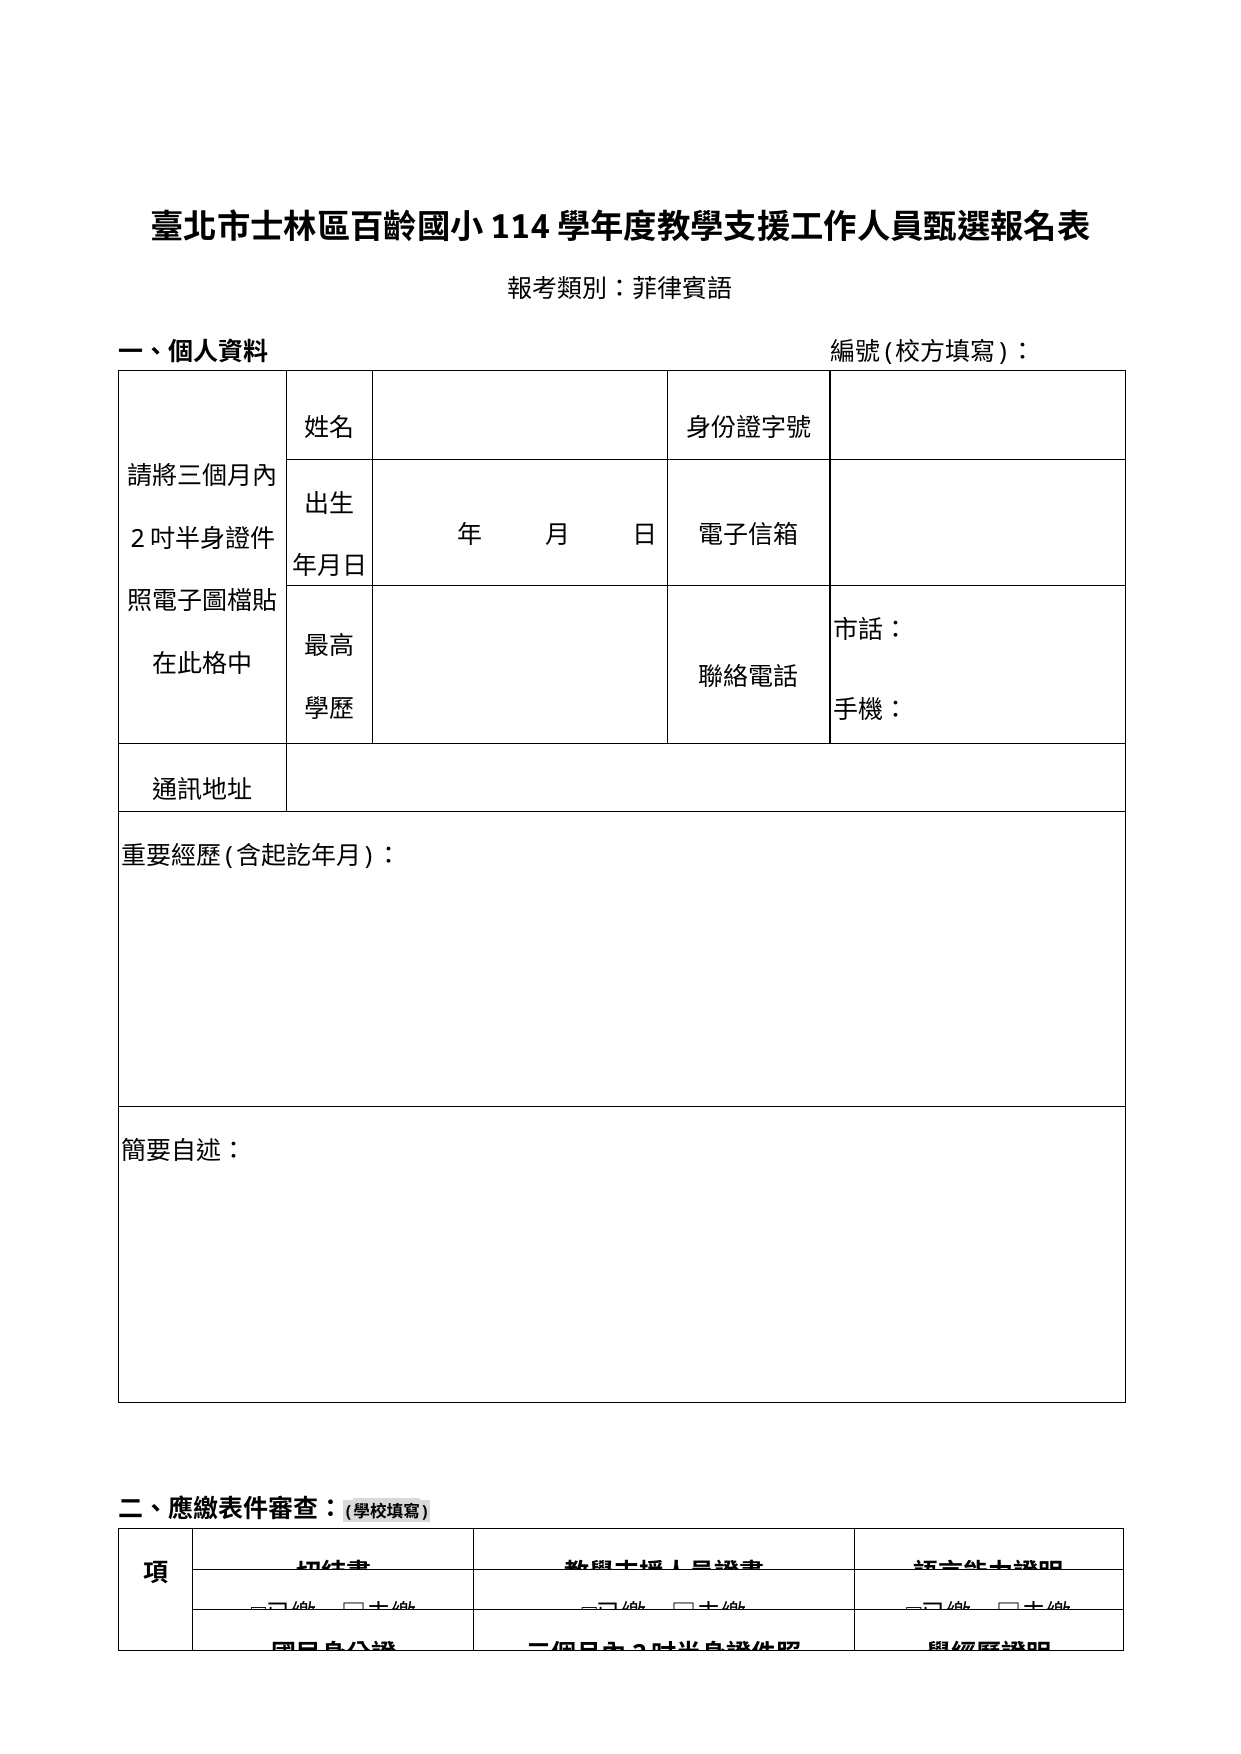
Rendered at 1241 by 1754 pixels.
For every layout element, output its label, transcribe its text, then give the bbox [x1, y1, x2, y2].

table_cell □已繳 □未繳 [193, 1570, 473, 1609]
table_header [831, 371, 1125, 459]
table_cell [287, 744, 1125, 811]
table_header 姓名 [287, 371, 372, 459]
table_cell □已繳 □未繳 [855, 1570, 1123, 1609]
table_cell 電子信箱 [668, 460, 829, 585]
table_cell 年 月 日 [373, 460, 667, 585]
text 二、應繳表件審查：(學校填寫) [118, 1465, 1122, 1528]
table_cell 重要經歷(含起訖年月)： [119, 812, 1125, 1106]
table_cell 簡要自述： [119, 1107, 1125, 1402]
table_cell 國民身分證 [193, 1610, 473, 1650]
text 臺北市士林區百齡國小114學年度教學支援工作人員甄選報名表 [118, 183, 1122, 245]
table_cell 三個月內2吋半身證件照 [474, 1610, 854, 1650]
table_cell 市話： 手機： [831, 586, 1125, 743]
text 報考類別：菲律賓語 [118, 245, 1122, 308]
table_header 教學支援人員證書 [474, 1529, 854, 1568]
table_cell 出生 年月日 [287, 460, 372, 585]
table_header 切結書 [193, 1529, 473, 1568]
table_cell 聯絡電話 [668, 586, 829, 743]
table_cell 學經歷證明 [855, 1610, 1123, 1650]
table_header [373, 371, 667, 459]
table_cell □已繳 □未繳 [474, 1570, 854, 1609]
table_header 身份證字號 [668, 371, 829, 459]
table_header 語言能力證明 [855, 1529, 1123, 1568]
text 一、個人資料 編號(校方填寫)： [118, 308, 1122, 370]
table_cell [831, 460, 1125, 585]
table_cell [373, 586, 667, 743]
table_cell 最高 學歷 [287, 586, 372, 743]
table_header 項 目 名 稱 [119, 1529, 192, 1650]
table_header 請將三個月內2吋半身證件照電子圖檔貼在此格中 [119, 371, 286, 743]
table_cell 通訊地址 [119, 744, 286, 811]
